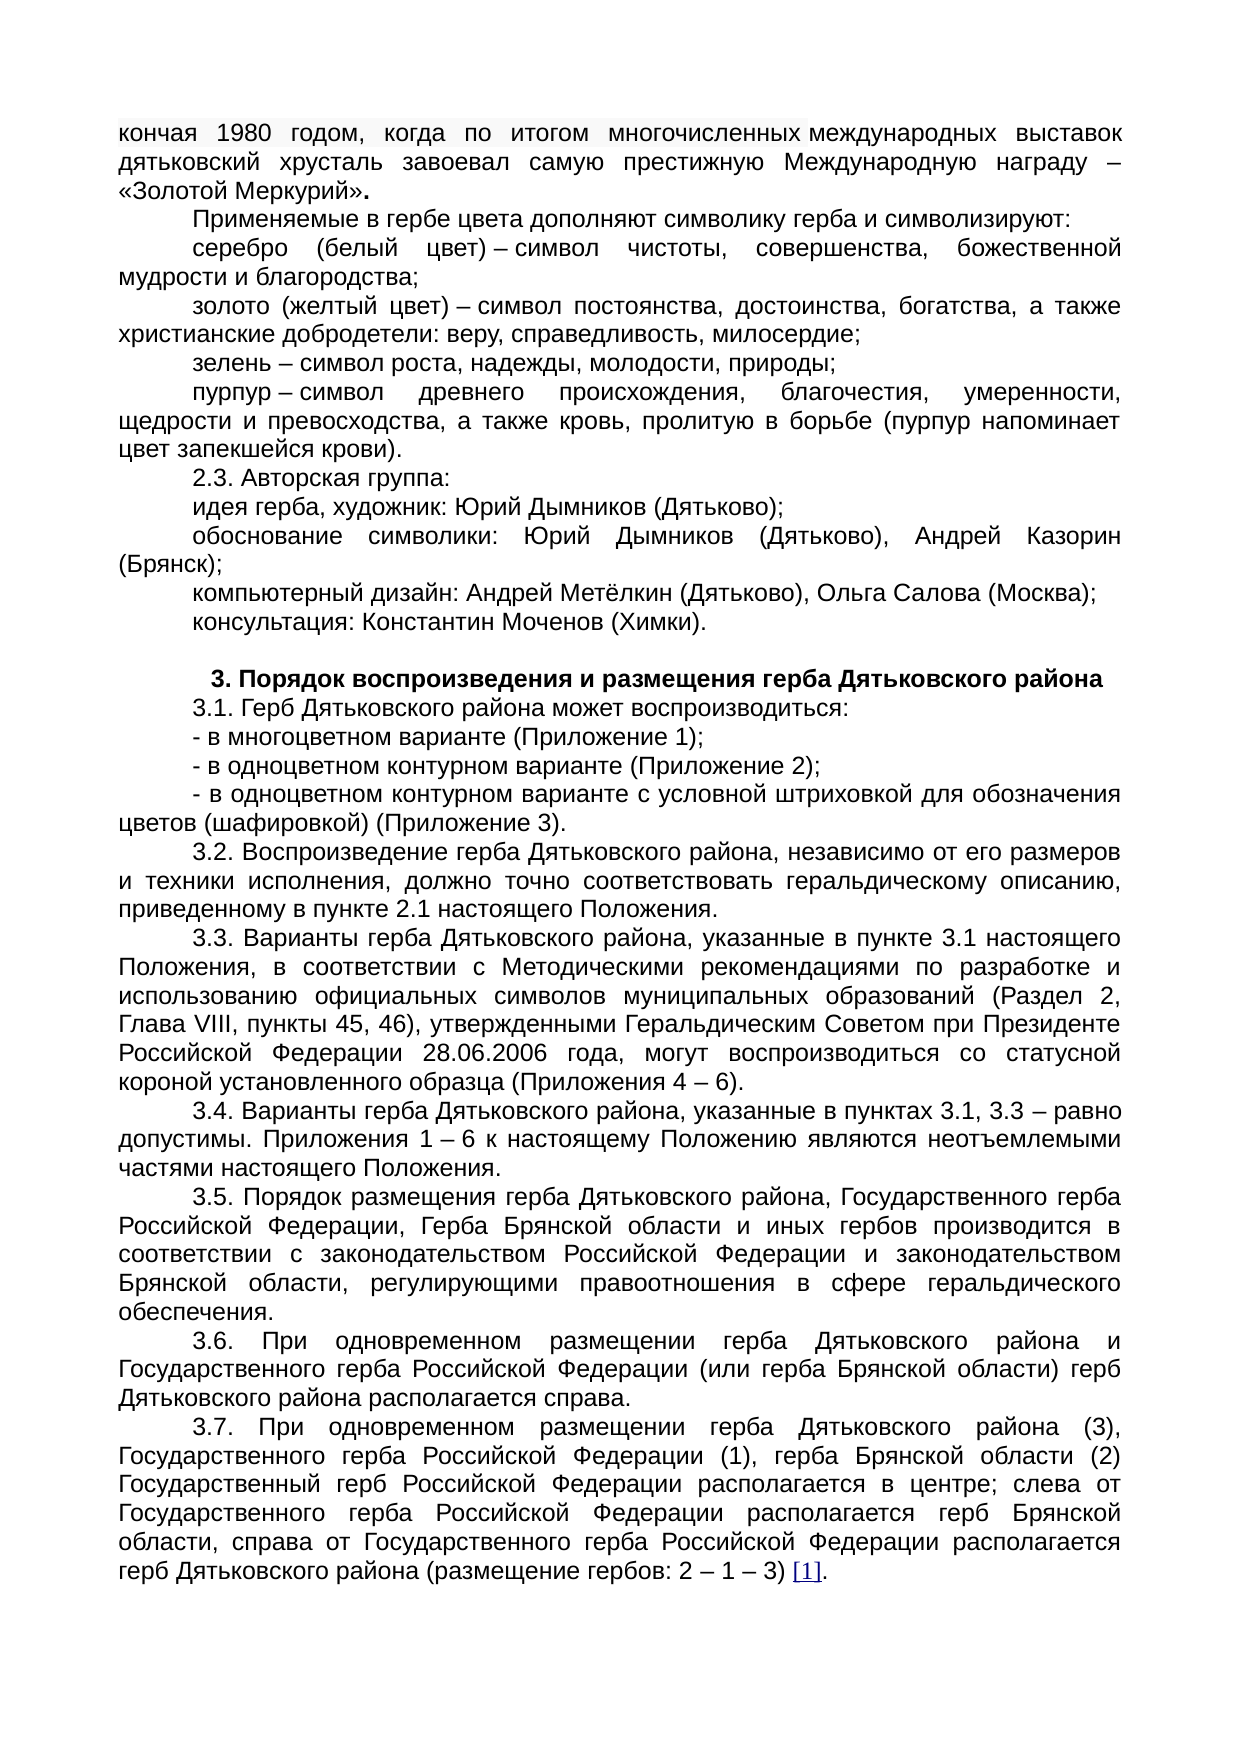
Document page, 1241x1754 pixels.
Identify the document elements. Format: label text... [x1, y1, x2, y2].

text 3.4. Варианты герба Дятьковского района, указанные в пунктах 3.1, 3.3 – равно допустимы. Приложения 1 – 6 к настоящему Положению являются неотъемлемыми частями настоящего Положения. [118, 1096, 1122, 1182]
text 3.7. При одновременном размещении герба Дятьковского района (3), Государственного герба Российской Федерации (1), герба Брянской области (2) Государственный герб Российской Федерации располагается в центре; слева от Государственного герба Российской Федерации располагается герб Брянской области, справа от Государственного герба Российской Федерации располагается герб Дятьковского района (размещение гербов: 2 – 1 – 3) [1]. [118, 1412, 1122, 1584]
text 3.1. Герб Дятьковского района может воспроизводиться: [118, 693, 1122, 722]
text кончая 1980 годом, когда по итогом многочисленных международных выставок дятьковский хрусталь завоевал самую престижную Международную награду – «Золотой Меркурий». [118, 118, 1122, 204]
text 3.2. Воспроизведение герба Дятьковского района, независимо от его размеров и техники исполнения, должно точно соответствовать геральдическому описанию, приведенному в пункте 2.1 настоящего Положения. [118, 837, 1122, 923]
text обоснование символики: Юрий Дымников (Дятьково), Андрей Казорин (Брянск); [118, 521, 1122, 578]
text - в многоцветном варианте (Приложение 1); [118, 722, 1122, 751]
text 3. Порядок воспроизведения и размещения герба Дятьковского района [118, 664, 1122, 693]
text консультация: Константин Моченов (Химки). [118, 607, 1122, 636]
text идея герба, художник: Юрий Дымников (Дятьково); [118, 492, 1122, 521]
text - в одноцветном контурном варианте с условной штриховкой для обозначения цветов (шафировкой) (Приложение 3). [118, 779, 1122, 837]
text пурпур – символ древнего происхождения, благочестия, умеренности, щедрости и превосходства, а также кровь, пролитую в борьбе (пурпур напоминает цвет запекшейся крови). [118, 377, 1122, 463]
text компьютерный дизайн: Андрей Метёлкин (Дятьково), Ольга Салова (Москва); [118, 578, 1122, 607]
text серебро (белый цвет) – символ чистоты, совершенства, божественной мудрости и благородства; [118, 233, 1122, 291]
text Применяемые в гербе цвета дополняют символику герба и символизируют: [118, 204, 1122, 233]
text 2.3. Авторская группа: [118, 463, 1122, 492]
text золото (желтый цвет) – символ постоянства, достоинства, богатства, а также христианские добродетели: веру, справедливость, милосердие; [118, 291, 1122, 348]
text 3.5. Порядок размещения герба Дятьковского района, Государственного герба Российской Федерации, Герба Брянской области и иных гербов производится в соответствии с законодательством Российской Федерации и законодательством Брянской области, регулирующими правоотношения в сфере геральдического обеспечения. [118, 1182, 1122, 1326]
text 3.6. При одновременном размещении герба Дятьковского района и Государственного герба Российской Федерации (или герба Брянской области) герб Дятьковского района располагается справа. [118, 1326, 1122, 1412]
text - в одноцветном контурном варианте (Приложение 2); [118, 751, 1122, 779]
text 3.3. Варианты герба Дятьковского района, указанные в пункте 3.1 настоящего Положения, в соответствии с Методическими рекомендациями по разработке и использованию официальных символов муниципальных образований (Раздел 2, Глава VIII, пункты 45, 46), утвержденными Геральдическим Советом при Президенте Российской Федерации 28.06.2006 года, могут воспроизводиться со статусной короной установленного образца (Приложения 4 – 6). [118, 923, 1122, 1096]
text зелень – символ роста, надежды, молодости, природы; [118, 348, 1122, 377]
